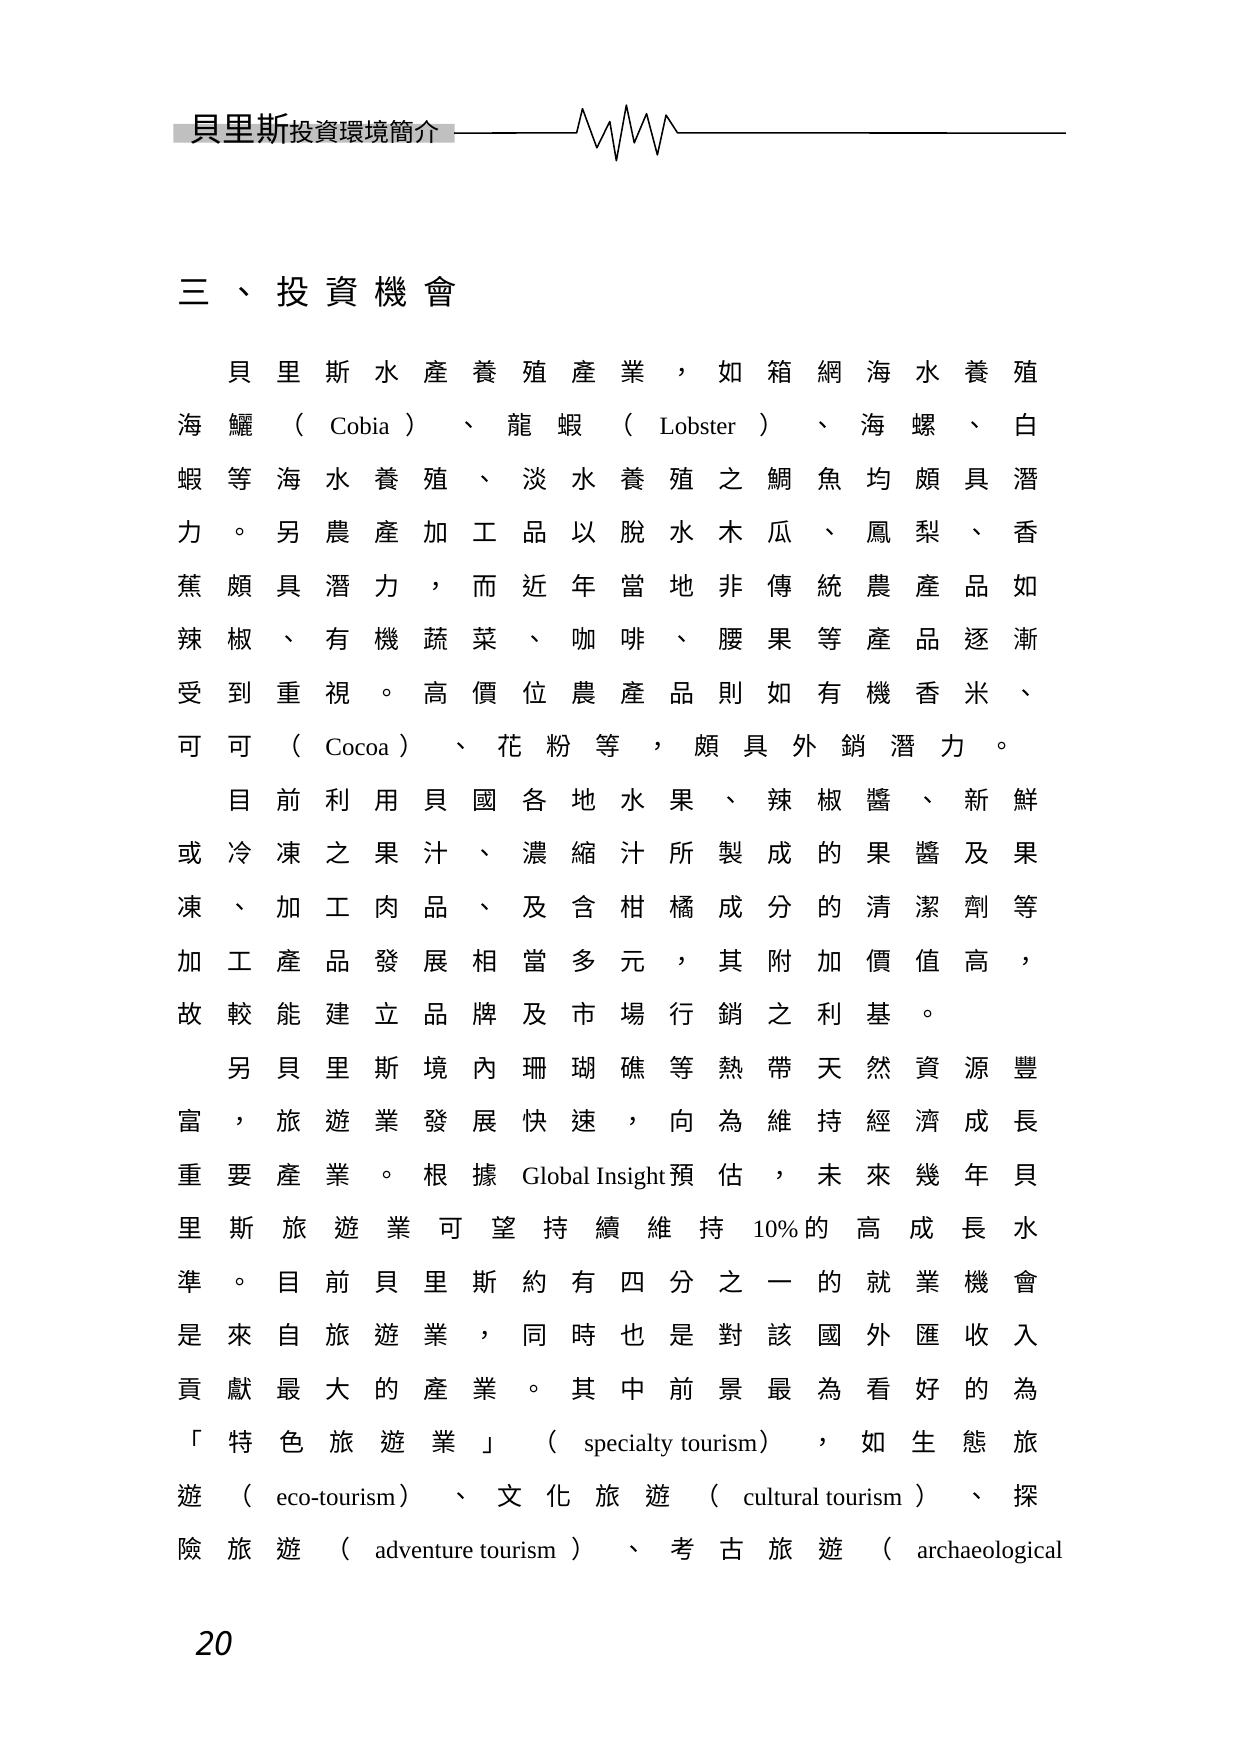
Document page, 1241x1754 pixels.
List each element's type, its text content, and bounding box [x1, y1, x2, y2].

text 另貝里斯境內珊瑚礁等熱帶天然資源豐富，旅遊業發展快速，向為維持經濟成長重要產業。根據Global Insight預估，未來幾年貝里斯旅遊業可望持續維持10%的高成長水準。目前貝里斯約有四分之一的就業機會是來自旅遊業，同時也是對該國外匯收入貢獻最大的產業。其中前景最為看好的為「特色旅遊業」（specialty tourism），如生態旅遊（eco-tourism）、文化旅遊（cultural tourism）、探險旅遊（adventure tourism）、考古旅遊（archaeological [178, 1039, 1063, 1575]
text 目前利用貝國各地水果、辣椒醬、新鮮或冷凍之果汁、濃縮汁所製成的果醬及果凍、加工肉品、及含柑橘成分的清潔劑等加工產品發展相當多元，其附加價值高，故較能建立品牌及市場行銷之利基。 [178, 772, 1063, 1039]
text 三、投資機會 [178, 263, 1063, 317]
text 貝里斯水產養殖產業，如箱網海水養殖海鱺（Cobia）、龍蝦（Lobster）、海螺、白蝦等海水養殖、淡水養殖之鯛魚均頗具潛力。另農產加工品以脫水木瓜、鳳梨、香蕉頗具潛力，而近年當地非傳統農產品如辣椒、有機蔬菜、咖啡、腰果等產品逐漸受到重視。高價位農產品則如有機香米、可可（Cocoa）、花粉等，頗具外銷潛力。 [178, 343, 1063, 772]
